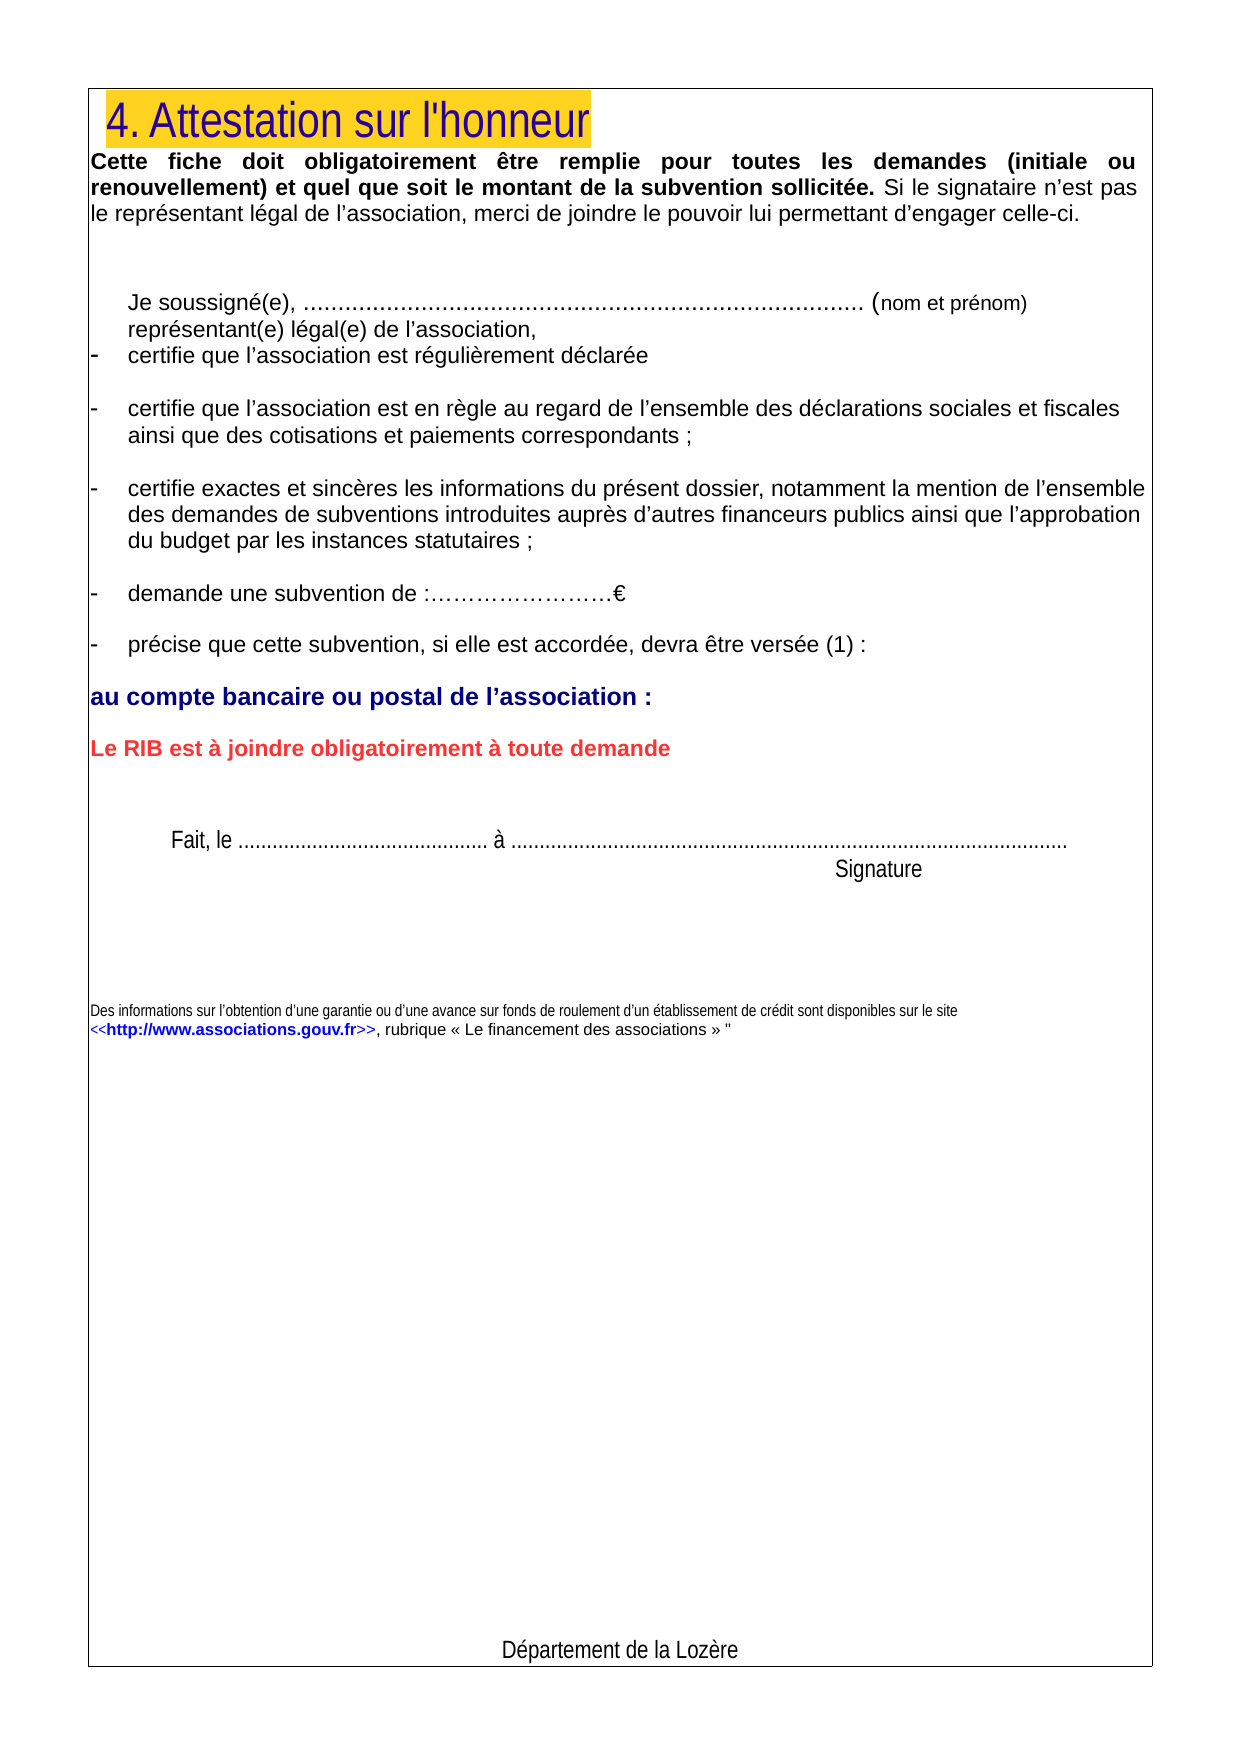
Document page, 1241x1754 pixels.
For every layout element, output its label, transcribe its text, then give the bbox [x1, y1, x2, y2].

text au compte bancaire ou postal de l’association : [90, 682, 1150, 710]
list certifie exactes et sincères les informations du présent dossier, notamment la mention de l’ensemble des demandes de subventions introduites auprès d’autres financeurs publics ainsi que l’approbation du budget par les instances statutaires ; [90, 474, 1150, 553]
list précise que cette subvention, si elle est accordée, devra être versée (1) : [90, 631, 1150, 657]
text Le RIB est à joindre obligatoirement à toute demande [90, 735, 1150, 761]
text Des informations sur l’obtention d’une garantie ou d’une avance sur fonds de roulement d’un établissement de crédit sont disponibles sur le site <<http://www.associations.gouv.fr>>, rubrique « Le financement des associations » " [90, 1000, 1150, 1039]
text Cette fiche doit obligatoirement être remplie pour toutes les demandes (initiale ou renouvellement) et quel que soit le montant de la subvention sollicitée. Si le signataire n’est pas le représentant légal de l’association, merci de joindre le pouvoir lui permettant d’engager celle-ci. [90, 148, 1137, 227]
text 4. Attestation sur l'honneur [90, 90, 1150, 148]
text Je soussigné(e), ................................................................................. (nom et prénom) représentant(e) légal(e) de l’association, [128, 287, 1150, 342]
list demande une subvention de :……………………€ [90, 580, 1150, 606]
text Fait, le ............................................ à .................................................................................................. Signature [90, 825, 1150, 882]
list certifie que l’association est régulièrement déclarée [90, 342, 1150, 369]
list certifie que l’association est en règle au regard de l’ensemble des déclarations sociales et fiscales ainsi que des cotisations et paiements correspondants ; [90, 395, 1150, 448]
